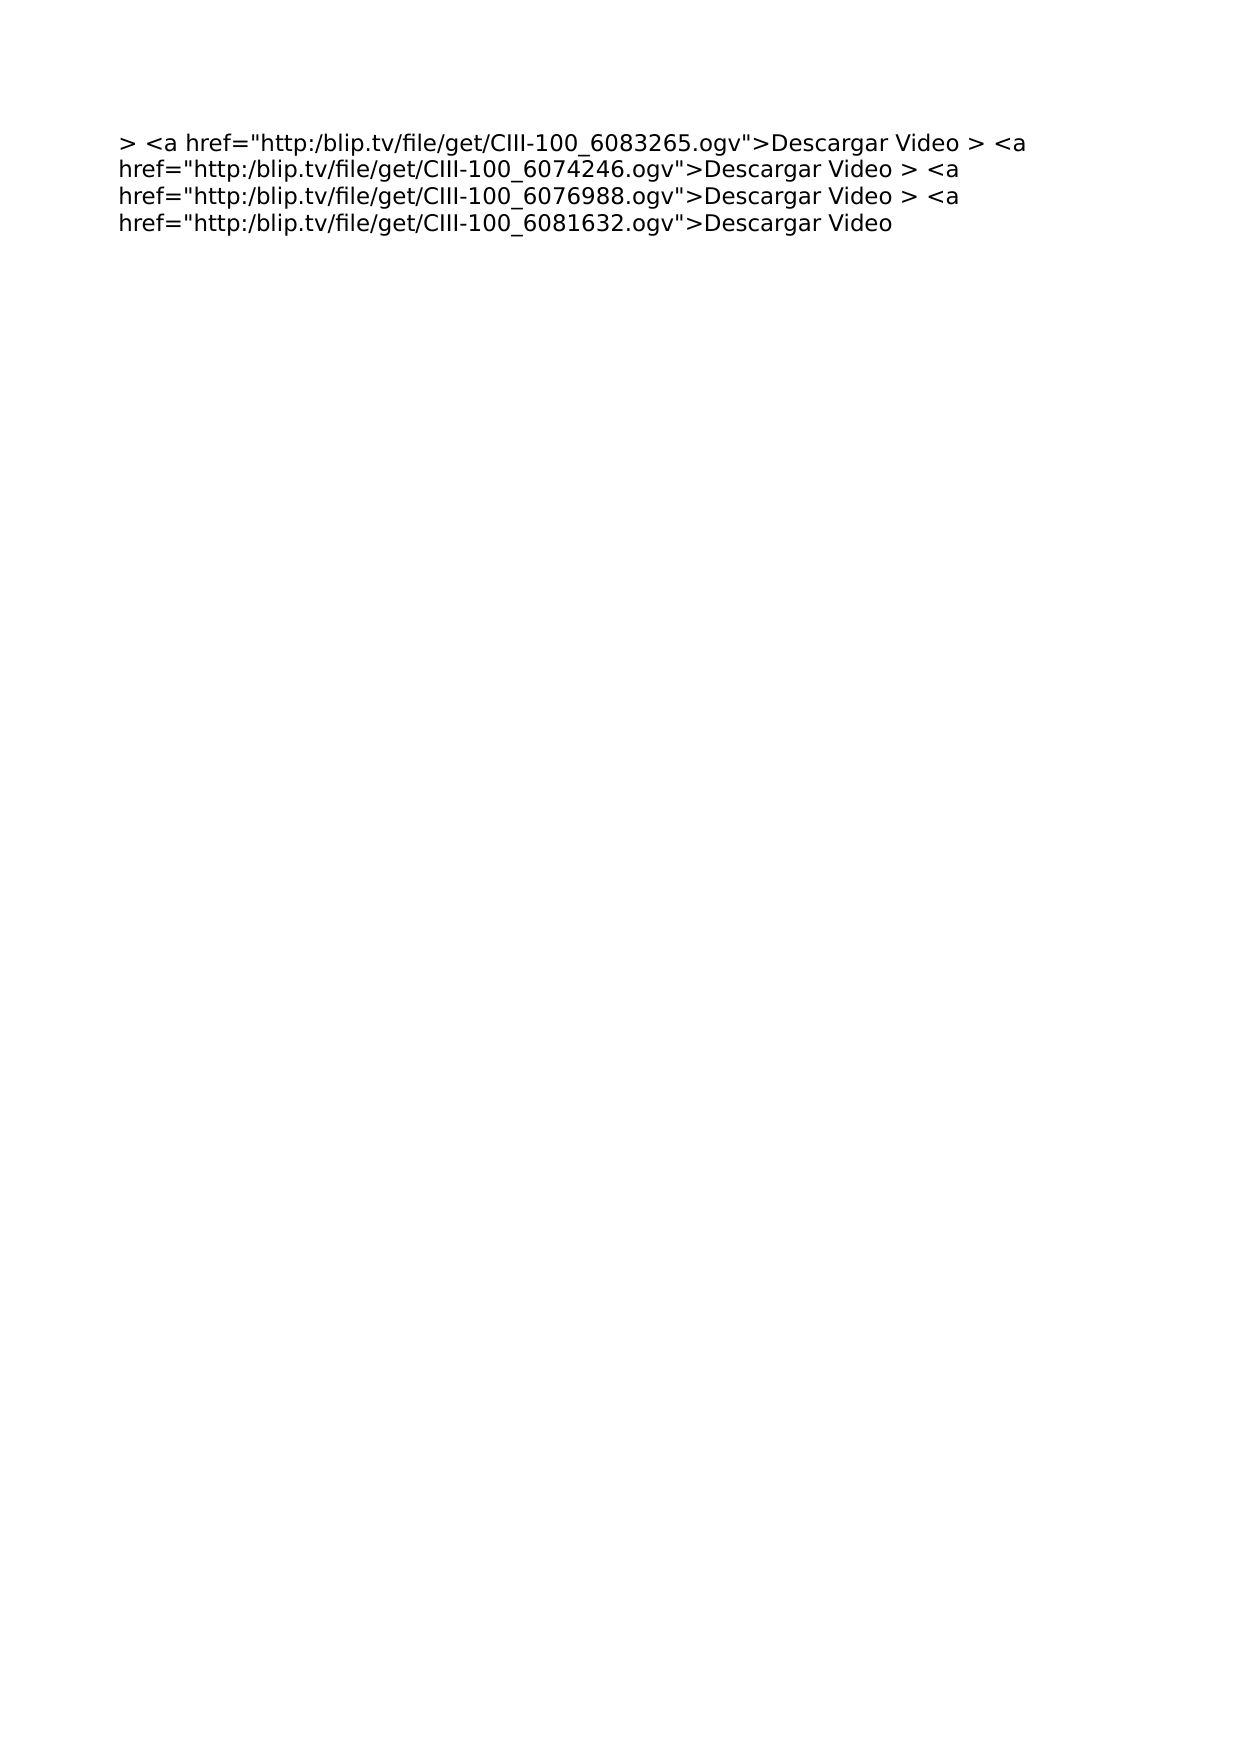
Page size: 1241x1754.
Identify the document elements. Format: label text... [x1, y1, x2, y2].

text > <a href="http:/blip.tv/file/get/CIII-100_6083265.ogv">Descargar Video > <a href="http:/blip.tv/file/get/CIII-100_6074246.ogv">Descargar Video > <a href="http:/blip.tv/file/get/CIII-100_6076988.ogv">Descargar Video > <a href="http:/blip.tv/file/get/CIII-100_6081632.ogv">Descargar Video [118, 130, 1122, 237]
